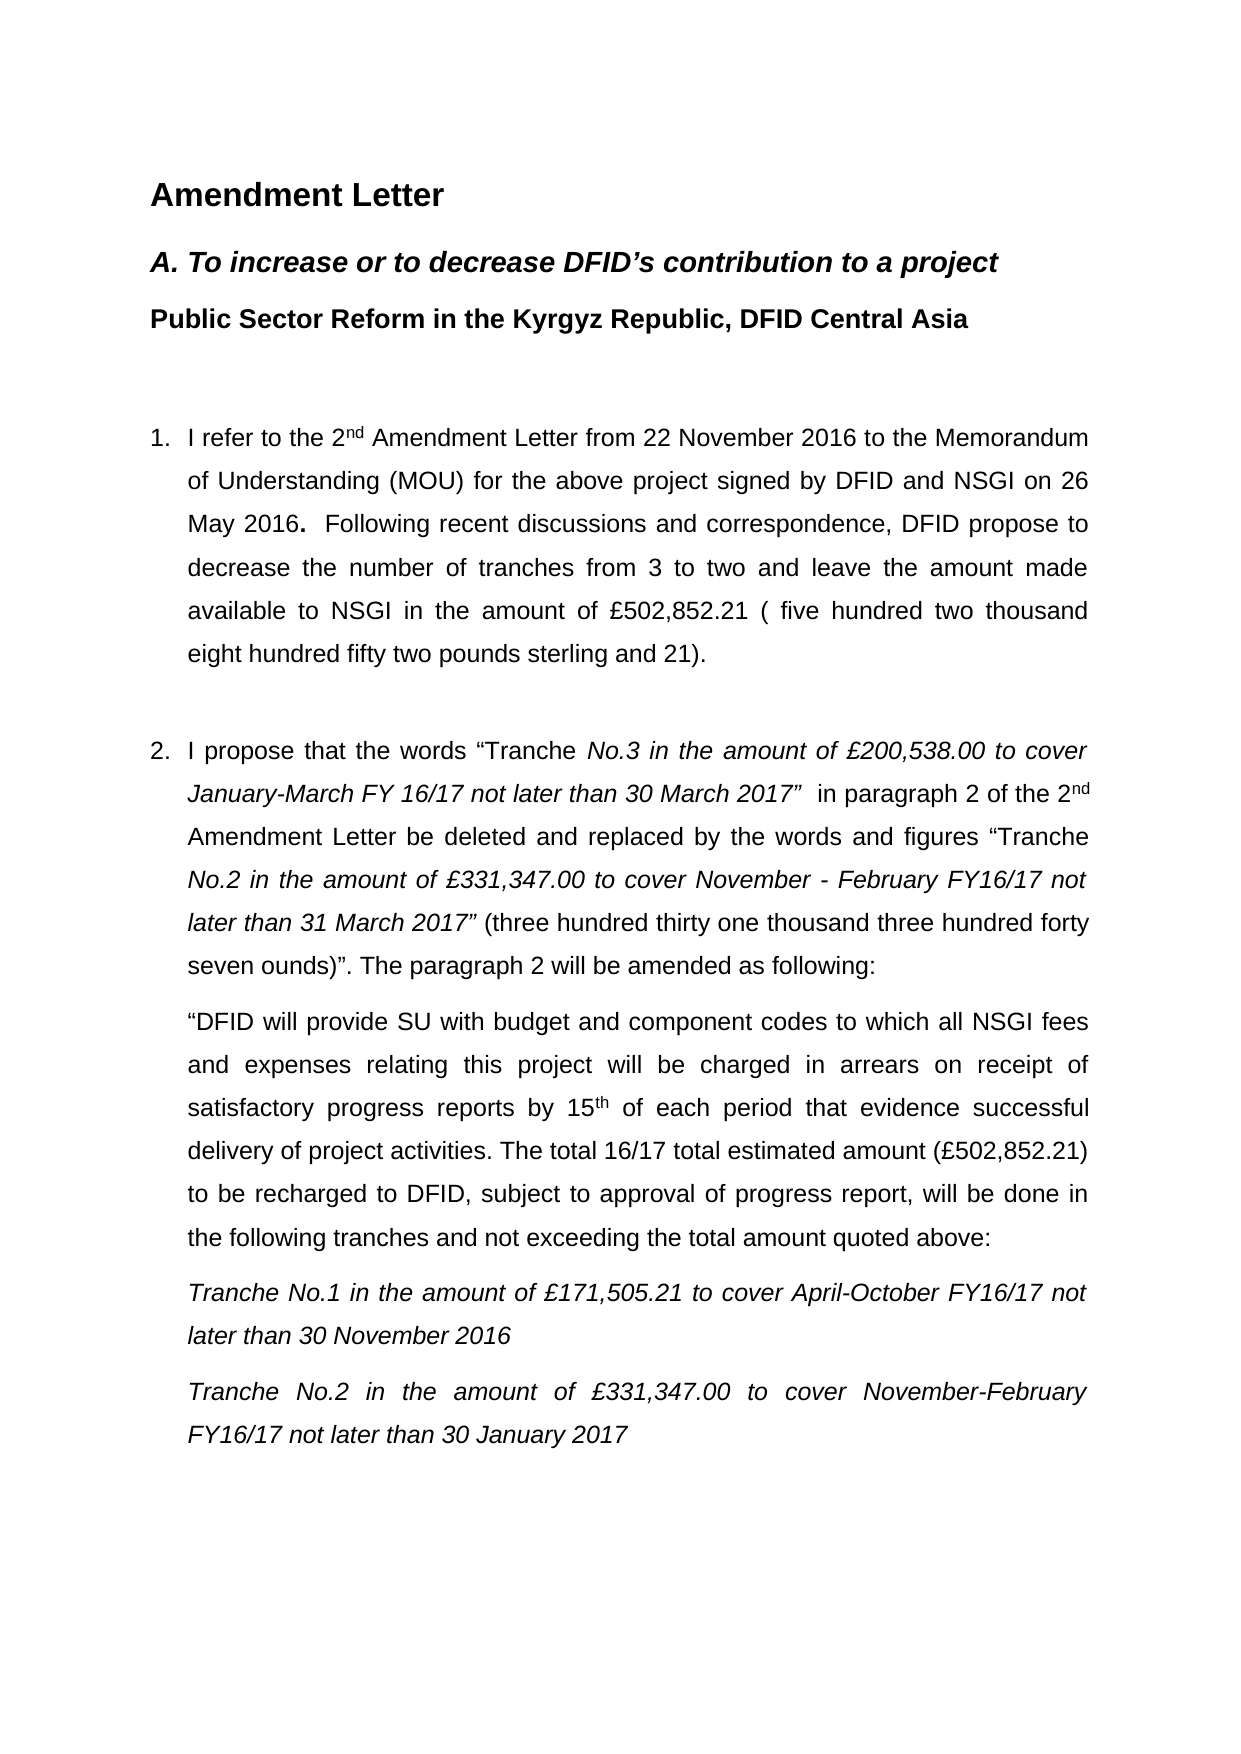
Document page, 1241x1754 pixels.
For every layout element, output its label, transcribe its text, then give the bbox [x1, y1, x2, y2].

subtitle Public Sector Reform in the Kyrgyz Republic, DFID Central Asia [150, 303, 1090, 334]
list I refer to the 2nd Amendment Letter from 22 November 2016 to the Memorandum of Understanding (MOU) for the above project signed by DFID and NSGI on 26 May 2016. Following recent discussions and correspondence, DFID propose to decrease the number of tranches from 3 to two and leave the amount made available to NSGI in the amount of £502,852.21 ( five hundred two thousand eight hundred fifty two pounds sterling and 21). [150, 423, 1090, 668]
list I propose that the words “Tranche No.3 in the amount of £200,538.00 to cover January-March FY 16/17 not later than 30 March 2017” in paragraph 2 of the 2nd Amendment Letter be deleted and replaced by the words and figures “Tranche No.2 in the amount of £331,347.00 to cover November - February FY16/17 not later than 31 March 2017” (three hundred thirty one thousand three hundred forty seven ounds)”. The paragraph 2 will be amended as following: [150, 736, 1090, 980]
text Tranche No.1 in the amount of £171,505.21 to cover April-October FY16/17 not later than 30 November 2016 [187, 1278, 1090, 1350]
text Tranche No.2 in the amount of £331,347.00 to cover November-February FY16/17 not later than 30 January 2017 [187, 1377, 1090, 1449]
subtitle Amendment Letter [150, 175, 1090, 213]
subtitle A. To increase or to decrease DFID’s contribution to a project [150, 245, 1090, 278]
text “DFID will provide SU with budget and component codes to which all NSGI fees and expenses relating this project will be charged in arrears on receipt of satisfactory progress reports by 15th of each period that evidence successful delivery of project activities. The total 16/17 total estimated amount (£502,852.21) to be recharged to DFID, subject to approval of progress report, will be done in the following tranches and not exceeding the total amount quoted above: [187, 1007, 1090, 1251]
